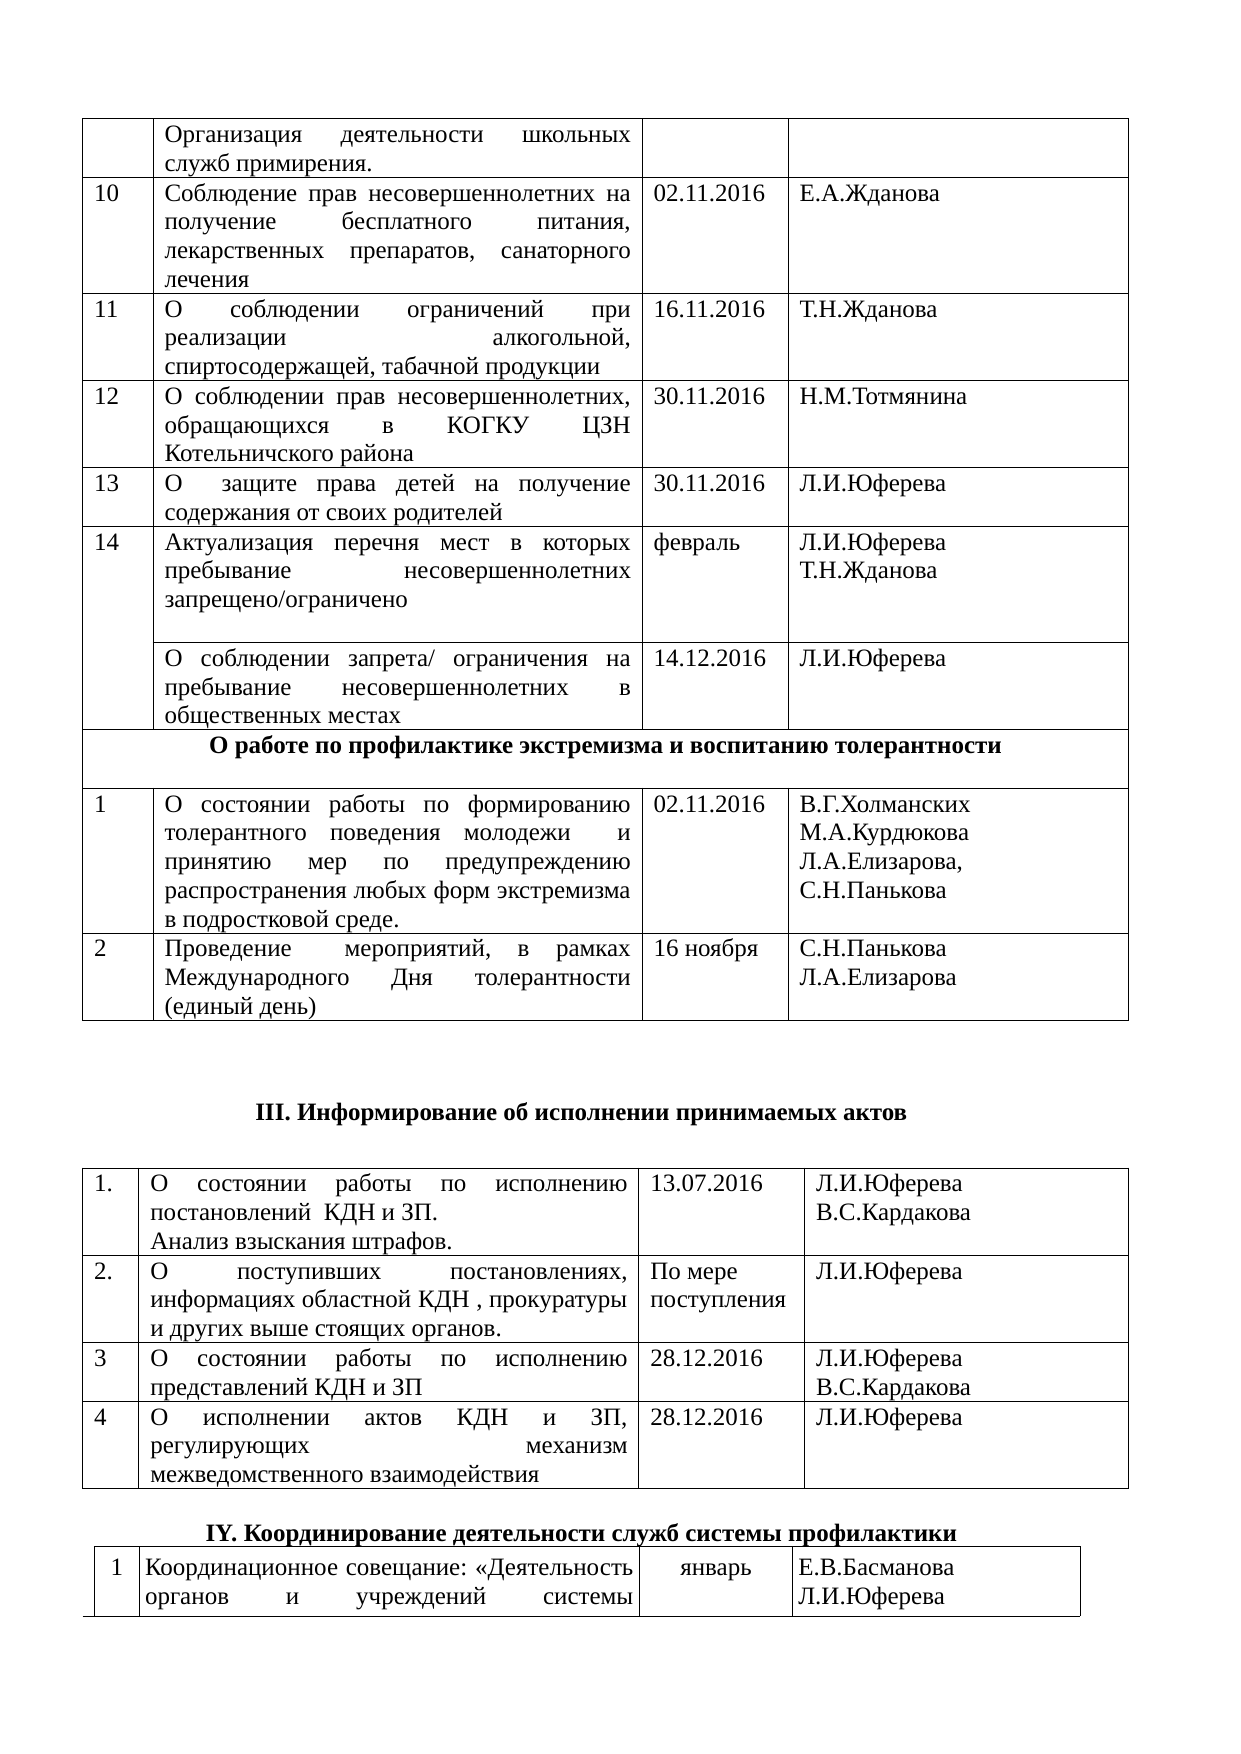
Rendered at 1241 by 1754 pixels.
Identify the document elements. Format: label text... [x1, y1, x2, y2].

table_cell 30.11.2016 [643, 468, 788, 526]
table_cell 02.11.2016 [643, 178, 788, 293]
table_cell О поступивших постановлениях, информациях областной КДН , прокуратуры и других выше стоящих органов. [139, 1256, 638, 1342]
table_cell О состоянии работы по формированию толерантного поведения молодежи и принятию мер по предупреждению распространения любых форм экстремизма в подростковой среде. [154, 789, 642, 932]
table_cell 1. [83, 1169, 138, 1255]
table_header [1100, 1074, 1104, 1167]
table_header [1080, 1074, 1087, 1167]
table_cell Соблюдение прав несовершеннолетних на получение бесплатного питания, лекарственных препаратов, санаторного лечения [154, 178, 642, 293]
table_cell [1121, 1489, 1125, 1616]
table_cell 30.11.2016 [643, 381, 788, 467]
table_cell Л.И.Юферева [789, 468, 1128, 526]
table_header Координационное совещание: «Деятельность органов и учреждений системы [140, 1547, 639, 1616]
table_header [1113, 1074, 1117, 1167]
table_cell Л.И.Юферева [789, 643, 1128, 729]
table_cell С.Н.Панькова Л.А.Елизарова [789, 934, 1128, 1020]
table_cell 28.12.2016 [639, 1402, 804, 1488]
table_cell 10 [83, 178, 153, 293]
table_cell 14.12.2016 [643, 643, 788, 729]
table_cell Л.И.Юферева В.С.Кардакова [805, 1343, 1128, 1401]
table_header [1088, 1074, 1092, 1167]
table_cell [1104, 1489, 1108, 1616]
table_cell 12 [83, 381, 153, 467]
table_cell Организация деятельности школьных служб примирения. [154, 119, 642, 177]
table_cell [643, 119, 788, 177]
table_header [1117, 1074, 1121, 1167]
table_cell 16 ноября [643, 934, 788, 1020]
table_cell 2 [83, 934, 153, 1020]
table_cell Е.А.Жданова [789, 178, 1128, 293]
table_cell О соблюдении запрета/ ограничения на пребывание несовершеннолетних в общественных местах [154, 643, 642, 729]
table_cell О состоянии работы по исполнению постановлений КДН и ЗП. Анализ взыскания штрафов. [139, 1169, 638, 1255]
table_cell 1 [83, 789, 153, 932]
table_cell 2. [83, 1256, 138, 1342]
table_cell О соблюдении прав несовершеннолетних, обращающихся в КОГКУ ЦЗН Котельничского района [154, 381, 642, 467]
table_header 1 [95, 1547, 139, 1616]
table_cell О работе по профилактике экстремизма и воспитанию толерантности [83, 730, 1128, 788]
table_header [1121, 1074, 1125, 1167]
table_header [1104, 1074, 1108, 1167]
table_cell [1100, 1489, 1104, 1616]
table_header III. Информирование об исполнении принимаемых актов [83, 1074, 1080, 1167]
table_header Е.В.Басманова Л.И.Юферева [793, 1547, 1080, 1616]
table_cell По мере поступления [639, 1256, 804, 1342]
table_cell Л.И.Юферева [805, 1256, 1128, 1342]
table_cell IY. Координирование деятельности служб системы профилактики [83, 1489, 1080, 1616]
table_cell 4 [83, 1402, 138, 1488]
table_cell 14 [83, 527, 153, 729]
table_header [1096, 1074, 1100, 1167]
table_cell О соблюдении ограничений при реализации алкогольной, спиртосодержащей, табачной продукции [154, 294, 642, 380]
table_cell Л.И.Юферева [805, 1402, 1128, 1488]
table_cell февраль [643, 527, 788, 642]
table_cell В.Г.Холманских М.А.Курдюкова Л.А.Елизарова, С.Н.Панькова [789, 789, 1128, 932]
table_cell [1092, 1489, 1096, 1616]
table_cell 13 [83, 468, 153, 526]
table_cell Н.М.Тотмянина [789, 381, 1128, 467]
table_cell 16.11.2016 [643, 294, 788, 380]
table_cell 3 [83, 1343, 138, 1401]
table_cell [1117, 1489, 1121, 1616]
table_cell 02.11.2016 [643, 789, 788, 932]
table_header январь [640, 1547, 792, 1616]
table_cell [1108, 1489, 1112, 1616]
table_cell 11 [83, 294, 153, 380]
table_cell Актуализация перечня мест в которых пребывание несовершеннолетних запрещено/ограничено [154, 527, 642, 642]
table_cell 13.07.2016 [639, 1169, 804, 1255]
table_cell О исполнении актов КДН и ЗП, регулирующих механизм межведомственного взаимодействия [139, 1402, 638, 1488]
table_header [1108, 1074, 1112, 1167]
table_header [1092, 1074, 1096, 1167]
table_cell [1080, 1489, 1087, 1616]
table_cell [83, 119, 153, 177]
table_cell Т.Н.Жданова [789, 294, 1128, 380]
table_cell [1113, 1489, 1117, 1616]
table_cell [1096, 1489, 1100, 1616]
table_cell Л.И.Юферева Т.Н.Жданова [789, 527, 1128, 642]
table_cell Л.И.Юферева В.С.Кардакова [805, 1169, 1128, 1255]
table_cell [789, 119, 1128, 177]
table_cell О состоянии работы по исполнению представлений КДН и ЗП [139, 1343, 638, 1401]
table_cell Проведение мероприятий, в рамках Международного Дня толерантности (единый день) [154, 934, 642, 1020]
table_cell 28.12.2016 [639, 1343, 804, 1401]
table_cell О защите права детей на получение содержания от своих родителей [154, 468, 642, 526]
table_cell [1088, 1489, 1092, 1616]
